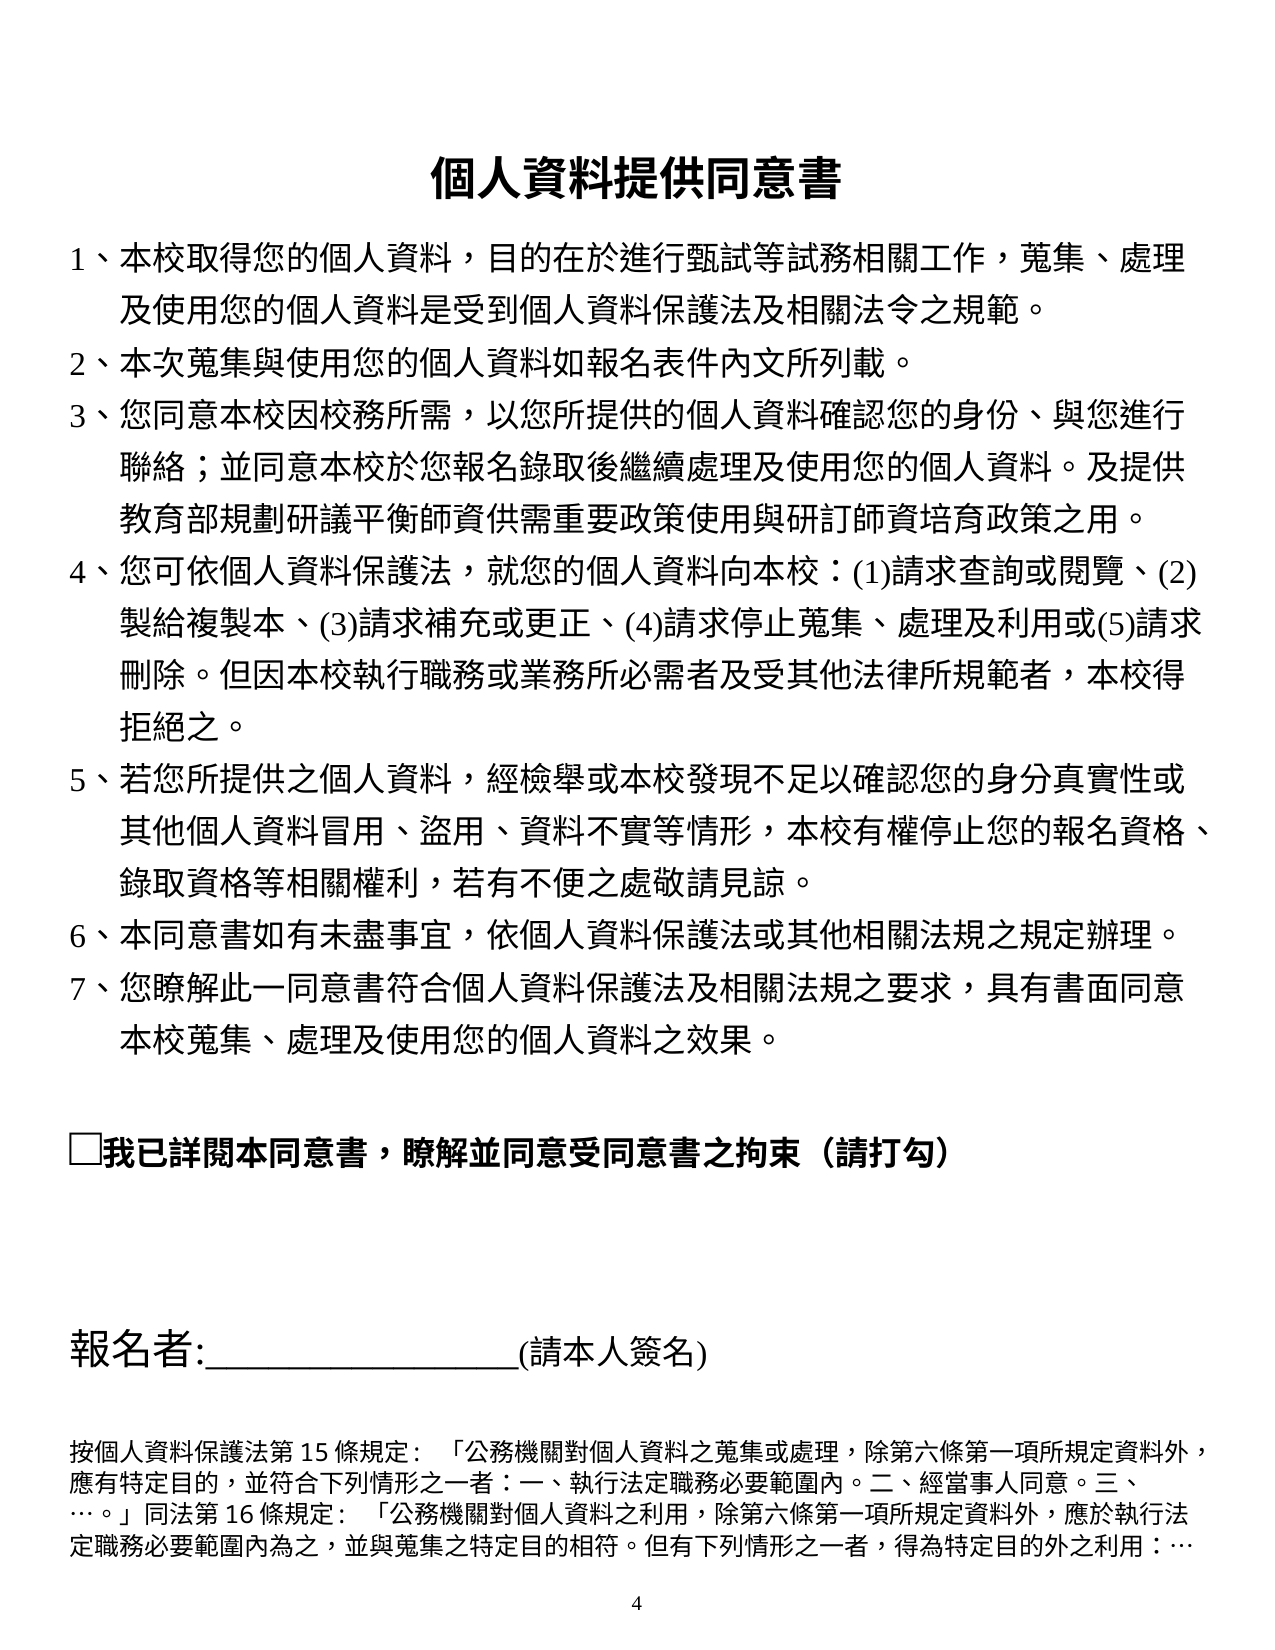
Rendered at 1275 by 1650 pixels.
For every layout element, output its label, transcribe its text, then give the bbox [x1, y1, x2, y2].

text 7、您瞭解此一同意書符合個人資料保護法及相關法規之要求，具有書面同意本校蒐集、處理及使用您的個人資料之效果。 [69, 958, 1204, 1062]
text 1、本校取得您的個人資料，目的在於進行甄試等試務相關工作，蒐集、處理及使用您的個人資料是受到個人資料保護法及相關法令之規範。 [69, 229, 1204, 333]
text 按個人資料保護法第15條規定: 「公務機關對個人資料之蒐集或處理，除第六條第一項所規定資料外，應有特定目的，並符合下列情形之一者：一、執行法定職務必要範圍內。二、經當事人同意。三、…。」同法第16條規定: 「公務機關對個人資料之利用，除第六條第一項所規定資料外，應於執行法定職務必要範圍內為之，並與蒐集之特定目的相符。但有下列情形之一者，得為特定目的外之利用：… 七、經當事人同意。」準此，基於健全學校防護機制，避免學校發生安全威脅之情事，並於執行法定職務之必要範圍內得蒐集或處理及利用個人基本資料。 [69, 1436, 1204, 1561]
text 2、本次蒐集與使用您的個人資料如報名表件內文所列載。 [69, 333, 1204, 385]
text 6、本同意書如有未盡事宜，依個人資料保護法或其他相關法規之規定辦理。 [69, 906, 1204, 958]
text 3、您同意本校因校務所需，以您所提供的個人資料確認您的身份、與您進行聯絡；並同意本校於您報名錄取後繼續處理及使用您的個人資料。及提供教育部規劃研議平衡師資供需重要政策使用與研訂師資培育政策之用。 [69, 385, 1204, 542]
text 4、您可依個人資料保護法，就您的個人資料向本校：(1)請求查詢或閱覽、(2)製給複製本、(3)請求補充或更正、(4)請求停止蒐集、處理及利用或(5)請求刪除。但因本校執行職務或業務所必需者及受其他法律所規範者，本校得拒絕之。 [69, 542, 1204, 750]
text 個人資料提供同意書 [69, 162, 1204, 204]
text 報名者:_______________(請本人簽名) [69, 1316, 1204, 1376]
text 5、若您所提供之個人資料，經檢舉或本校發現不足以確認您的身分真實性或其他個人資料冒用、盜用、資料不實等情形，本校有權停止您的報名資格、錄取資格等相關權利，若有不便之處敬請見諒。 [69, 750, 1204, 906]
text □我已詳閱本同意書，瞭解並同意受同意書之拘束（請打勾） [69, 1114, 1204, 1177]
